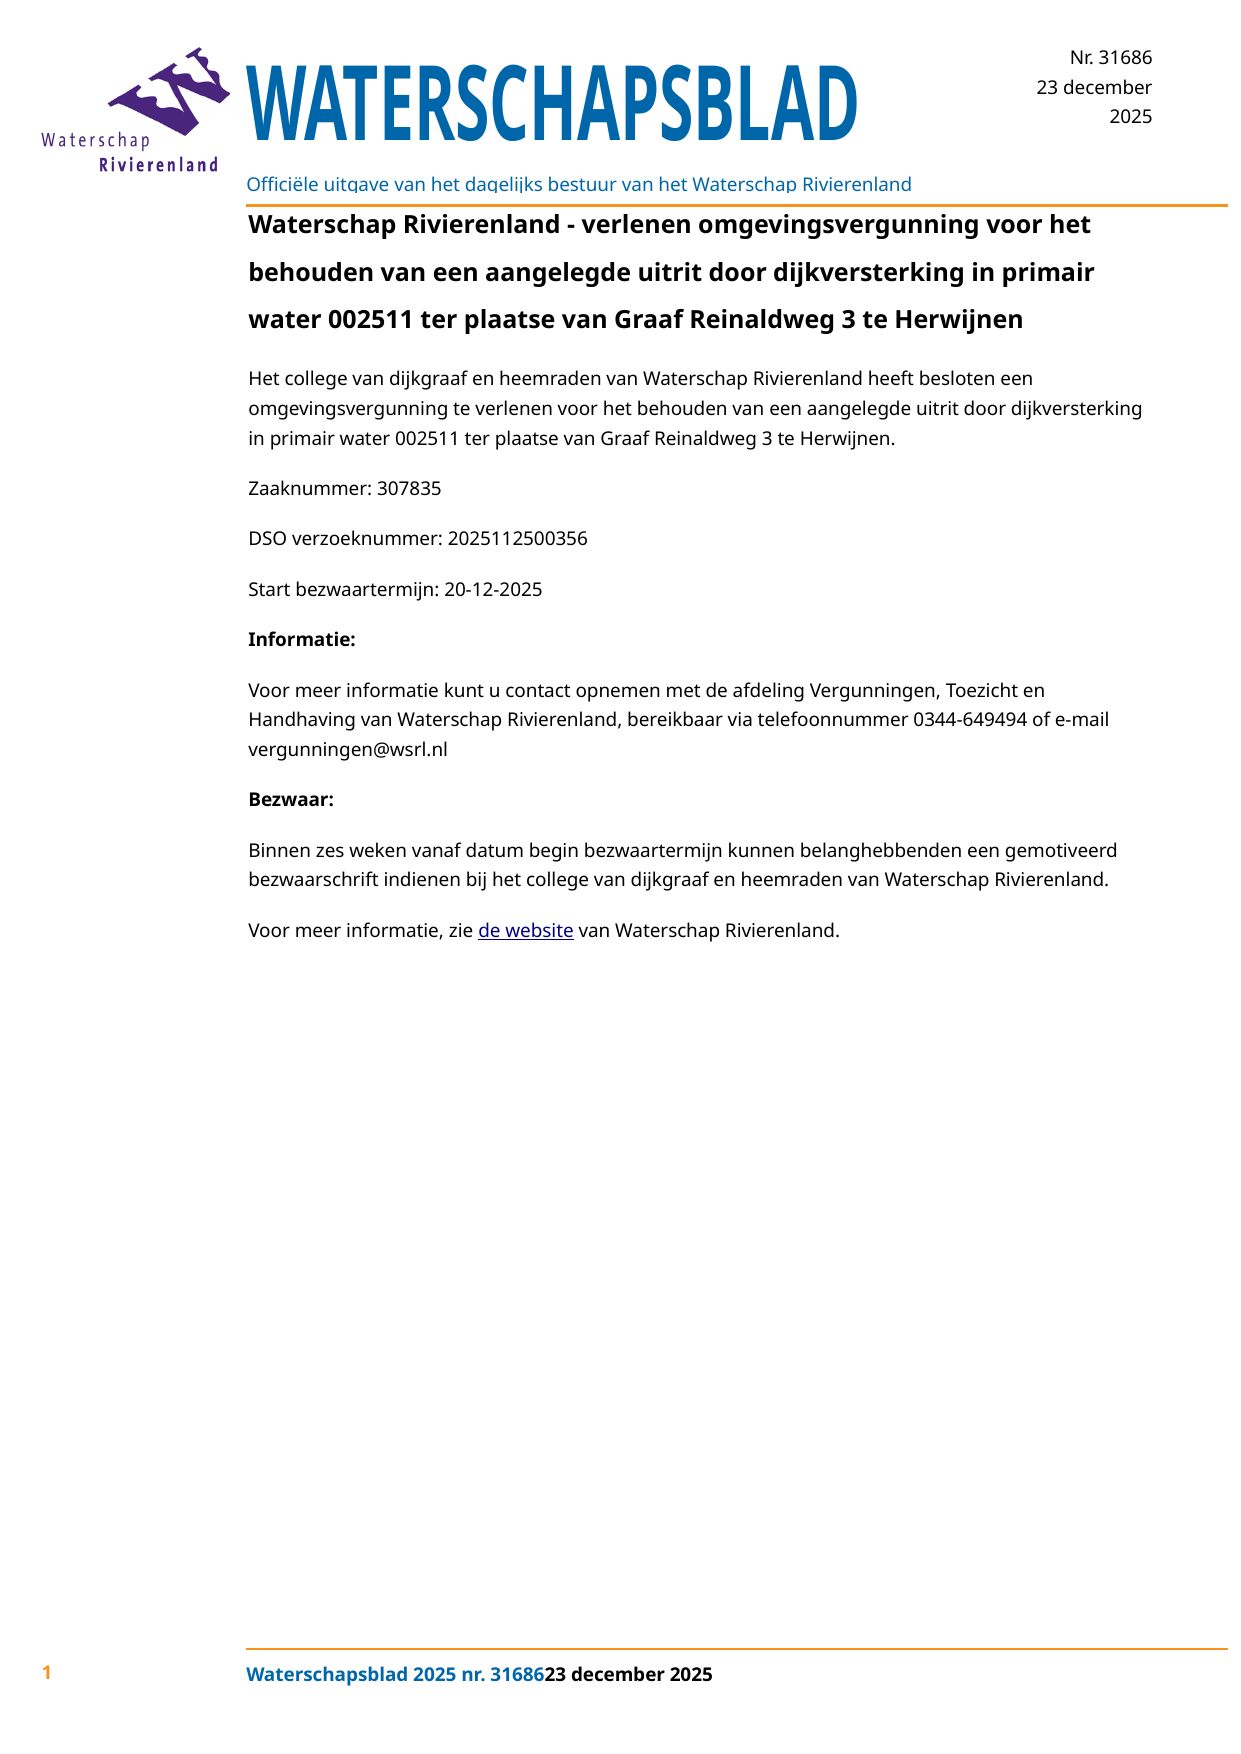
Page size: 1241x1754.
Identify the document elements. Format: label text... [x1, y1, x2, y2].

text DSO verzoeknummer: 2025112500356 [248, 526, 1152, 551]
text Voor meer informatie, zie de website van Waterschap Rivierenland. [248, 917, 1152, 942]
picture [41, 47, 231, 172]
text Bezwaar: [248, 786, 1152, 812]
text Binnen zes weken vanaf datum begin bezwaartermijn kunnen belanghebbenden een gemotiveerd bezwaarschrift indienen bij het college van dijkgraaf en heemraden van Waterschap Rivierenland. [248, 837, 1152, 892]
text Start bezwaartermijn: 20-12-2025 [248, 576, 1152, 602]
text Zaaknummer: 307835 [248, 475, 1152, 501]
text Informatie: [248, 626, 1152, 652]
text Waterschap Rivierenland - verlenen omgevingsvergunning voor het behouden van een aangelegde uitrit door dijkversterking in primair water 002511 ter plaatse van Graaf Reinaldweg 3 te Herwijnen [248, 207, 1152, 336]
text Voor meer informatie kunt u contact opnemen met de afdeling Vergunningen, Toezicht en Handhaving van Waterschap Rivierenland, bereikbaar via telefoonnummer 0344-649494 of e-mail vergunningen@wsrl.nl [248, 677, 1152, 762]
text Het college van dijkgraaf en heemraden van Waterschap Rivierenland heeft besloten een omgevingsvergunning te verlenen voor het behouden van een aangelegde uitrit door dijkversterking in primair water 002511 ter plaatse van Graaf Reinaldweg 3 te Herwijnen. [248, 366, 1152, 450]
